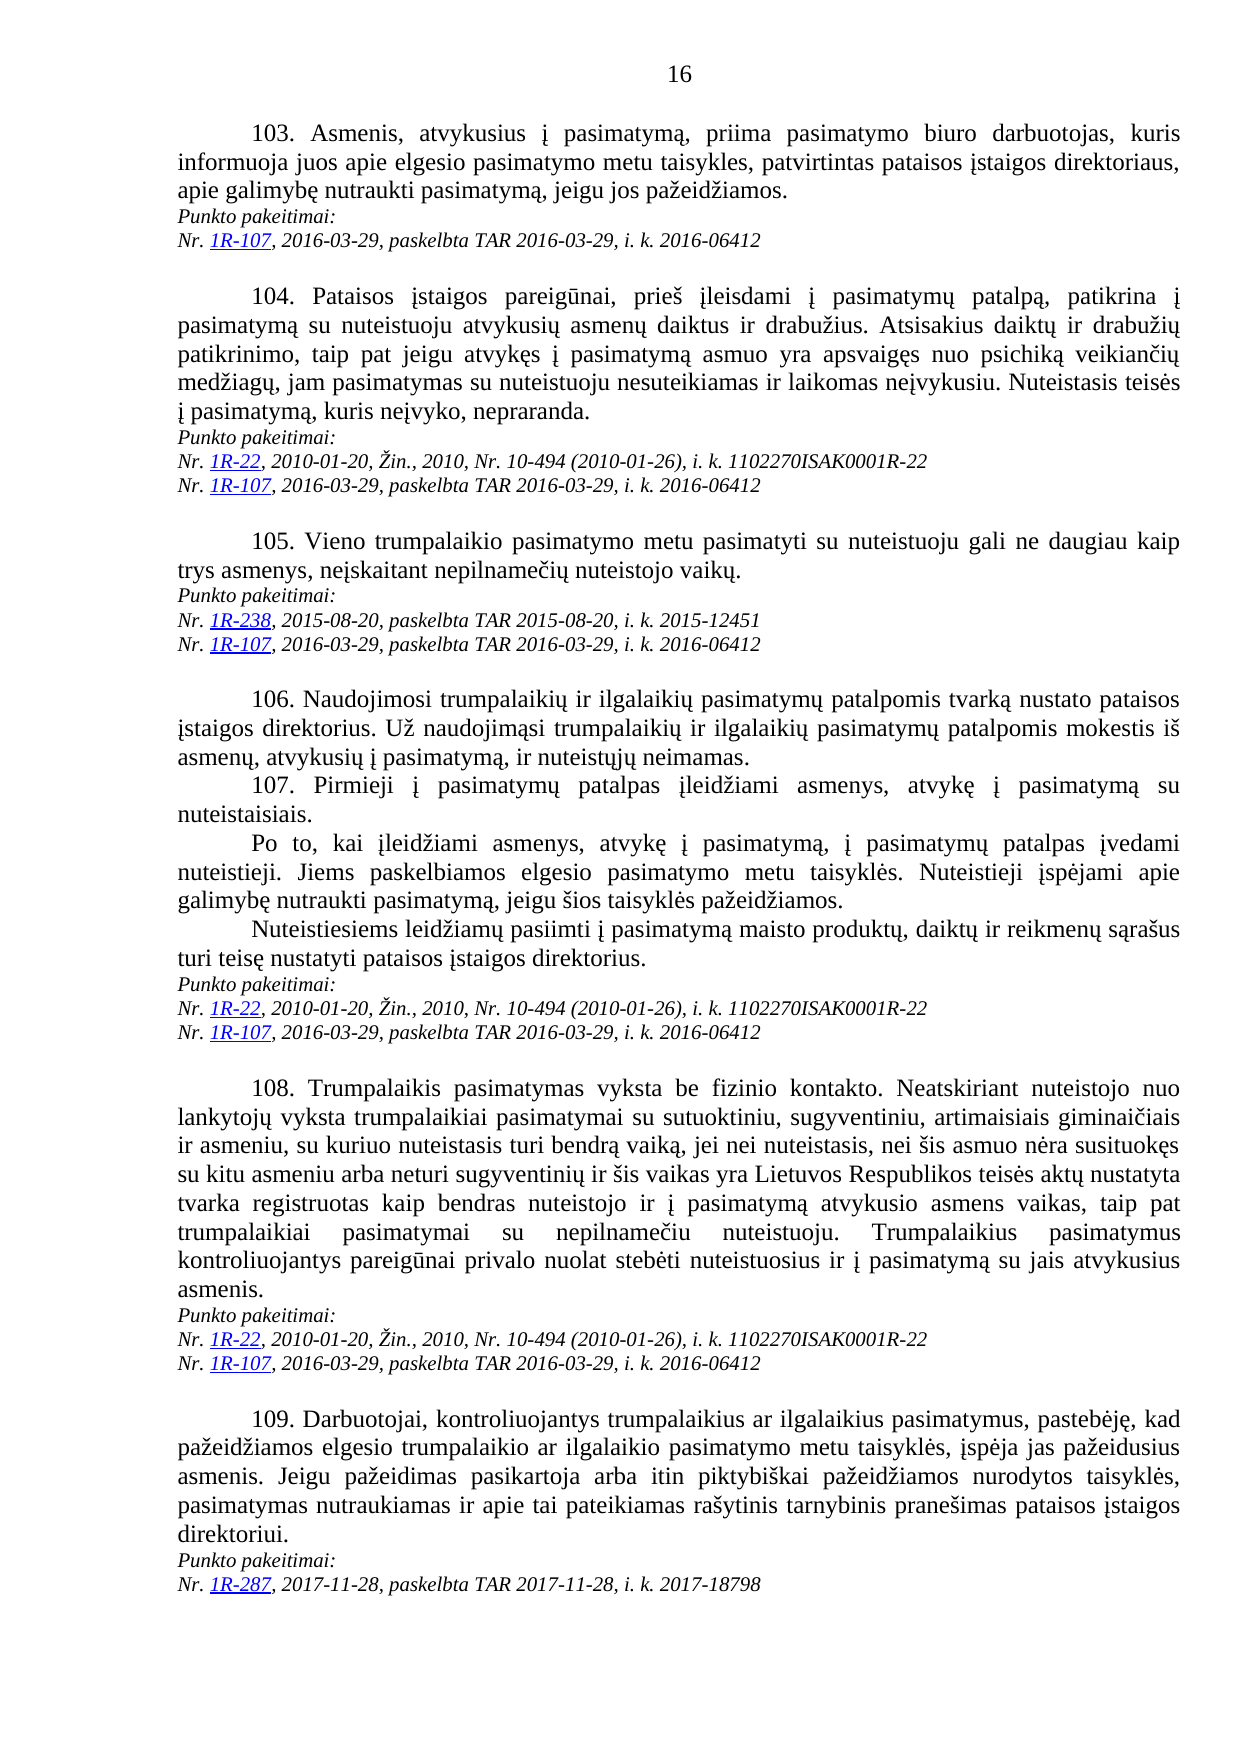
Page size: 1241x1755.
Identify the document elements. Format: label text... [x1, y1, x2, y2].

text Punkto pakeitimai: [177, 972, 1181, 996]
text 107. Pirmieji į pasimatymų patalpas įleidžiami asmenys, atvykę į pasimatymą su nuteistaisiais. [177, 771, 1181, 828]
text Nr. 1R-107, 2016-03-29, paskelbta TAR 2016-03-29, i. k. 2016-06412 [177, 473, 1181, 497]
text 108. Trumpalaikis pasimatymas vyksta be fizinio kontakto. Neatskiriant nuteistojo nuo lankytojų vyksta trumpalaikiai pasimatymai su sutuoktiniu, sugyventiniu, artimaisiais giminaičiais ir asmeniu, su kuriuo nuteistasis turi bendrą vaiką, jei nei nuteistasis, nei šis asmuo nėra susituokęs su kitu asmeniu arba neturi sugyventinių ir šis vaikas yra Lietuvos Respublikos teisės aktų nustatyta tvarka registruotas kaip bendras nuteistojo ir į pasimatymą atvykusio asmens vaikas, taip pat trumpalaikiai pasimatymai su nepilnamečiu nuteistuoju. Trumpalaikius pasimatymus kontroliuojantys pareigūnai privalo nuolat stebėti nuteistuosius ir į pasimatymą su jais atvykusius asmenis. [177, 1073, 1181, 1303]
text Po to, kai įleidžiami asmenys, atvykę į pasimatymą, į pasimatymų patalpas įvedami nuteistieji. Jiems paskelbiamos elgesio pasimatymo metu taisyklės. Nuteistieji įspėjami apie galimybę nutraukti pasimatymą, jeigu šios taisyklės pažeidžiamos. [177, 828, 1181, 914]
text Nr. 1R-22, 2010-01-20, Žin., 2010, Nr. 10-494 (2010-01-26), i. k. 1102270ISAK0001R-22 [177, 996, 1181, 1020]
text 106. Naudojimosi trumpalaikių ir ilgalaikių pasimatymų patalpomis tvarką nustato pataisos įstaigos direktorius. Už naudojimąsi trumpalaikių ir ilgalaikių pasimatymų patalpomis mokestis iš asmenų, atvykusių į pasimatymą, ir nuteistųjų neimamas. [177, 684, 1181, 771]
text Nr. 1R-107, 2016-03-29, paskelbta TAR 2016-03-29, i. k. 2016-06412 [177, 1020, 1181, 1044]
text Nr. 1R-22, 2010-01-20, Žin., 2010, Nr. 10-494 (2010-01-26), i. k. 1102270ISAK0001R-22 [177, 449, 1181, 473]
text Punkto pakeitimai: [177, 425, 1181, 449]
text Punkto pakeitimai: [177, 1547, 1181, 1572]
text Punkto pakeitimai: [177, 204, 1181, 228]
text Nuteistiesiems leidžiamų pasiimti į pasimatymą maisto produktų, daiktų ir reikmenų sąrašus turi teisę nustatyti pataisos įstaigos direktorius. [177, 914, 1181, 972]
text Nr. 1R-22, 2010-01-20, Žin., 2010, Nr. 10-494 (2010-01-26), i. k. 1102270ISAK0001R-22 [177, 1327, 1181, 1351]
text Punkto pakeitimai: [177, 583, 1181, 607]
text Nr. 1R-238, 2015-08-20, paskelbta TAR 2015-08-20, i. k. 2015-12451 [177, 607, 1181, 632]
text Nr. 1R-107, 2016-03-29, paskelbta TAR 2016-03-29, i. k. 2016-06412 [177, 228, 1181, 252]
text Nr. 1R-107, 2016-03-29, paskelbta TAR 2016-03-29, i. k. 2016-06412 [177, 1351, 1181, 1375]
text 104. Pataisos įstaigos pareigūnai, prieš įleisdami į pasimatymų patalpą, patikrina į pasimatymą su nuteistuoju atvykusių asmenų daiktus ir drabužius. Atsisakius daiktų ir drabužių patikrinimo, taip pat jeigu atvykęs į pasimatymą asmuo yra apsvaigęs nuo psichiką veikiančių medžiagų, jam pasimatymas su nuteistuoju nesuteikiamas ir laikomas neįvykusiu. Nuteistasis teisės į pasimatymą, kuris neįvyko, nepraranda. [177, 281, 1181, 425]
text Nr. 1R-287, 2017-11-28, paskelbta TAR 2017-11-28, i. k. 2017-18798 [177, 1572, 1181, 1596]
text Nr. 1R-107, 2016-03-29, paskelbta TAR 2016-03-29, i. k. 2016-06412 [177, 632, 1181, 656]
text 109. Darbuotojai, kontroliuojantys trumpalaikius ar ilgalaikius pasimatymus, pastebėję, kad pažeidžiamos elgesio trumpalaikio ar ilgalaikio pasimatymo metu taisyklės, įspėja jas pažeidusius asmenis. Jeigu pažeidimas pasikartoja arba itin piktybiškai pažeidžiamos nurodytos taisyklės, pasimatymas nutraukiamas ir apie tai pateikiamas rašytinis tarnybinis pranešimas pataisos įstaigos direktoriui. [177, 1404, 1181, 1547]
text Punkto pakeitimai: [177, 1303, 1181, 1327]
text 105. Vieno trumpalaikio pasimatymo metu pasimatyti su nuteistuoju gali ne daugiau kaip trys asmenys, neįskaitant nepilnamečių nuteistojo vaikų. [177, 526, 1181, 583]
text 103. Asmenis, atvykusius į pasimatymą, priima pasimatymo biuro darbuotojas, kuris informuoja juos apie elgesio pasimatymo metu taisykles, patvirtintas pataisos įstaigos direktoriaus, apie galimybę nutraukti pasimatymą, jeigu jos pažeidžiamos. [177, 118, 1181, 204]
